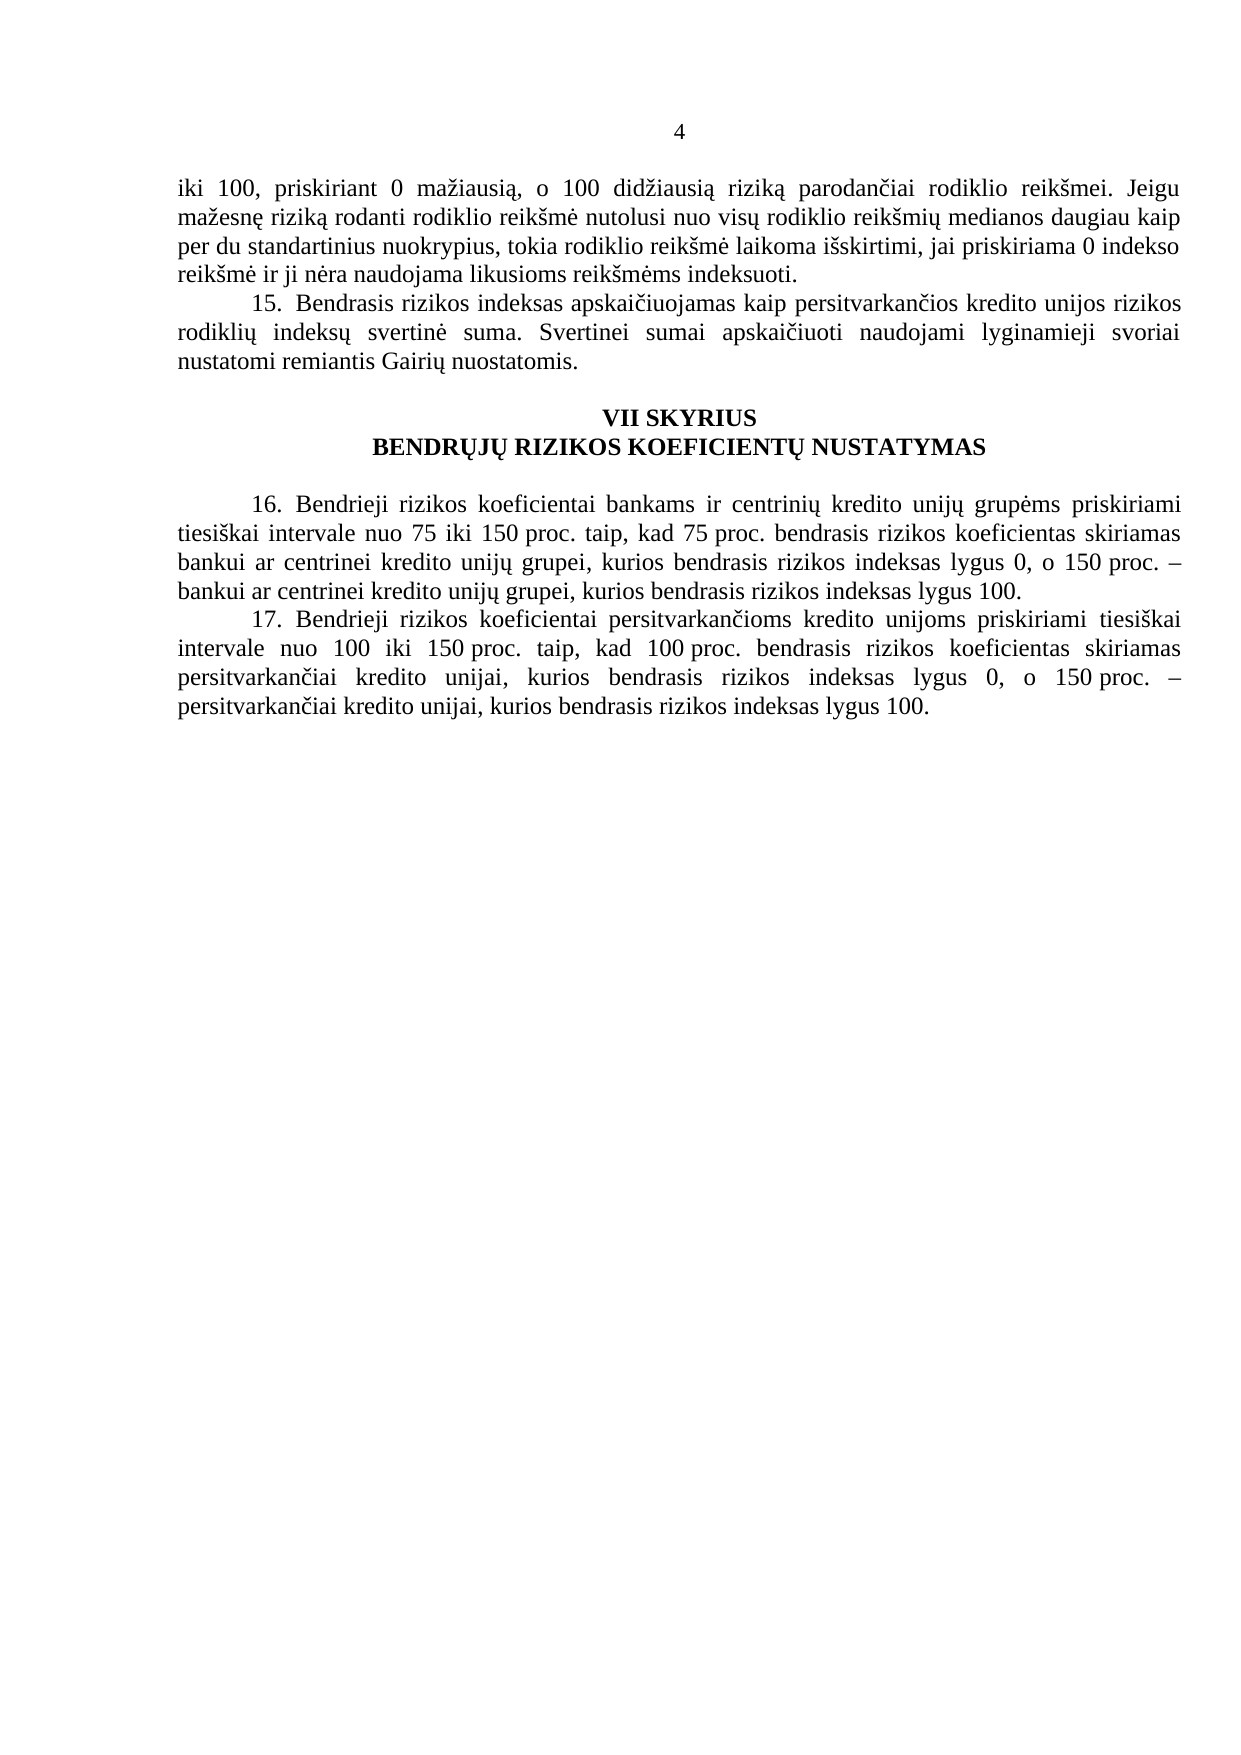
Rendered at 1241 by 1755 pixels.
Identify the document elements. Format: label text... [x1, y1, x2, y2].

text VII SKYRIUS [177, 403, 1181, 432]
text 15. Bendrasis rizikos indeksas apskaičiuojamas kaip persitvarkančios kredito unijos rizikos rodiklių indeksų svertinė suma. Svertinei sumai apskaičiuoti naudojami lyginamieji svoriai nustatomi remiantis Gairių nuostatomis. [177, 288, 1181, 374]
text 16. Bendrieji rizikos koeficientai bankams ir centrinių kredito unijų grupėms priskiriami tiesiškai intervale nuo 75 iki 150 proc. taip, kad 75 proc. bendrasis rizikos koeficientas skiriamas bankui ar centrinei kredito unijų grupei, kurios bendrasis rizikos indeksas lygus 0, o 150 proc. – bankui ar centrinei kredito unijų grupei, kurios bendrasis rizikos indeksas lygus 100. [177, 489, 1181, 604]
text iki 100, priskiriant 0 mažiausią, o 100 didžiausią riziką parodančiai rodiklio reikšmei. Jeigu mažesnę riziką rodanti rodiklio reikšmė nutolusi nuo visų rodiklio reikšmių medianos daugiau kaip per du standartinius nuokrypius, tokia rodiklio reikšmė laikoma išskirtimi, jai priskiriama 0 indekso reikšmė ir ji nėra naudojama likusioms reikšmėms indeksuoti. [177, 173, 1181, 288]
text BENDRŲJŲ RIZIKOS KOEFICIENTŲ NUSTATYMAS [177, 432, 1181, 461]
text 17. Bendrieji rizikos koeficientai persitvarkančioms kredito unijoms priskiriami tiesiškai intervale nuo 100 iki 150 proc. taip, kad 100 proc. bendrasis rizikos koeficientas skiriamas persitvarkančiai kredito unijai, kurios bendrasis rizikos indeksas lygus 0, o 150 proc. – persitvarkančiai kredito unijai, kurios bendrasis rizikos indeksas lygus 100. [177, 604, 1181, 719]
